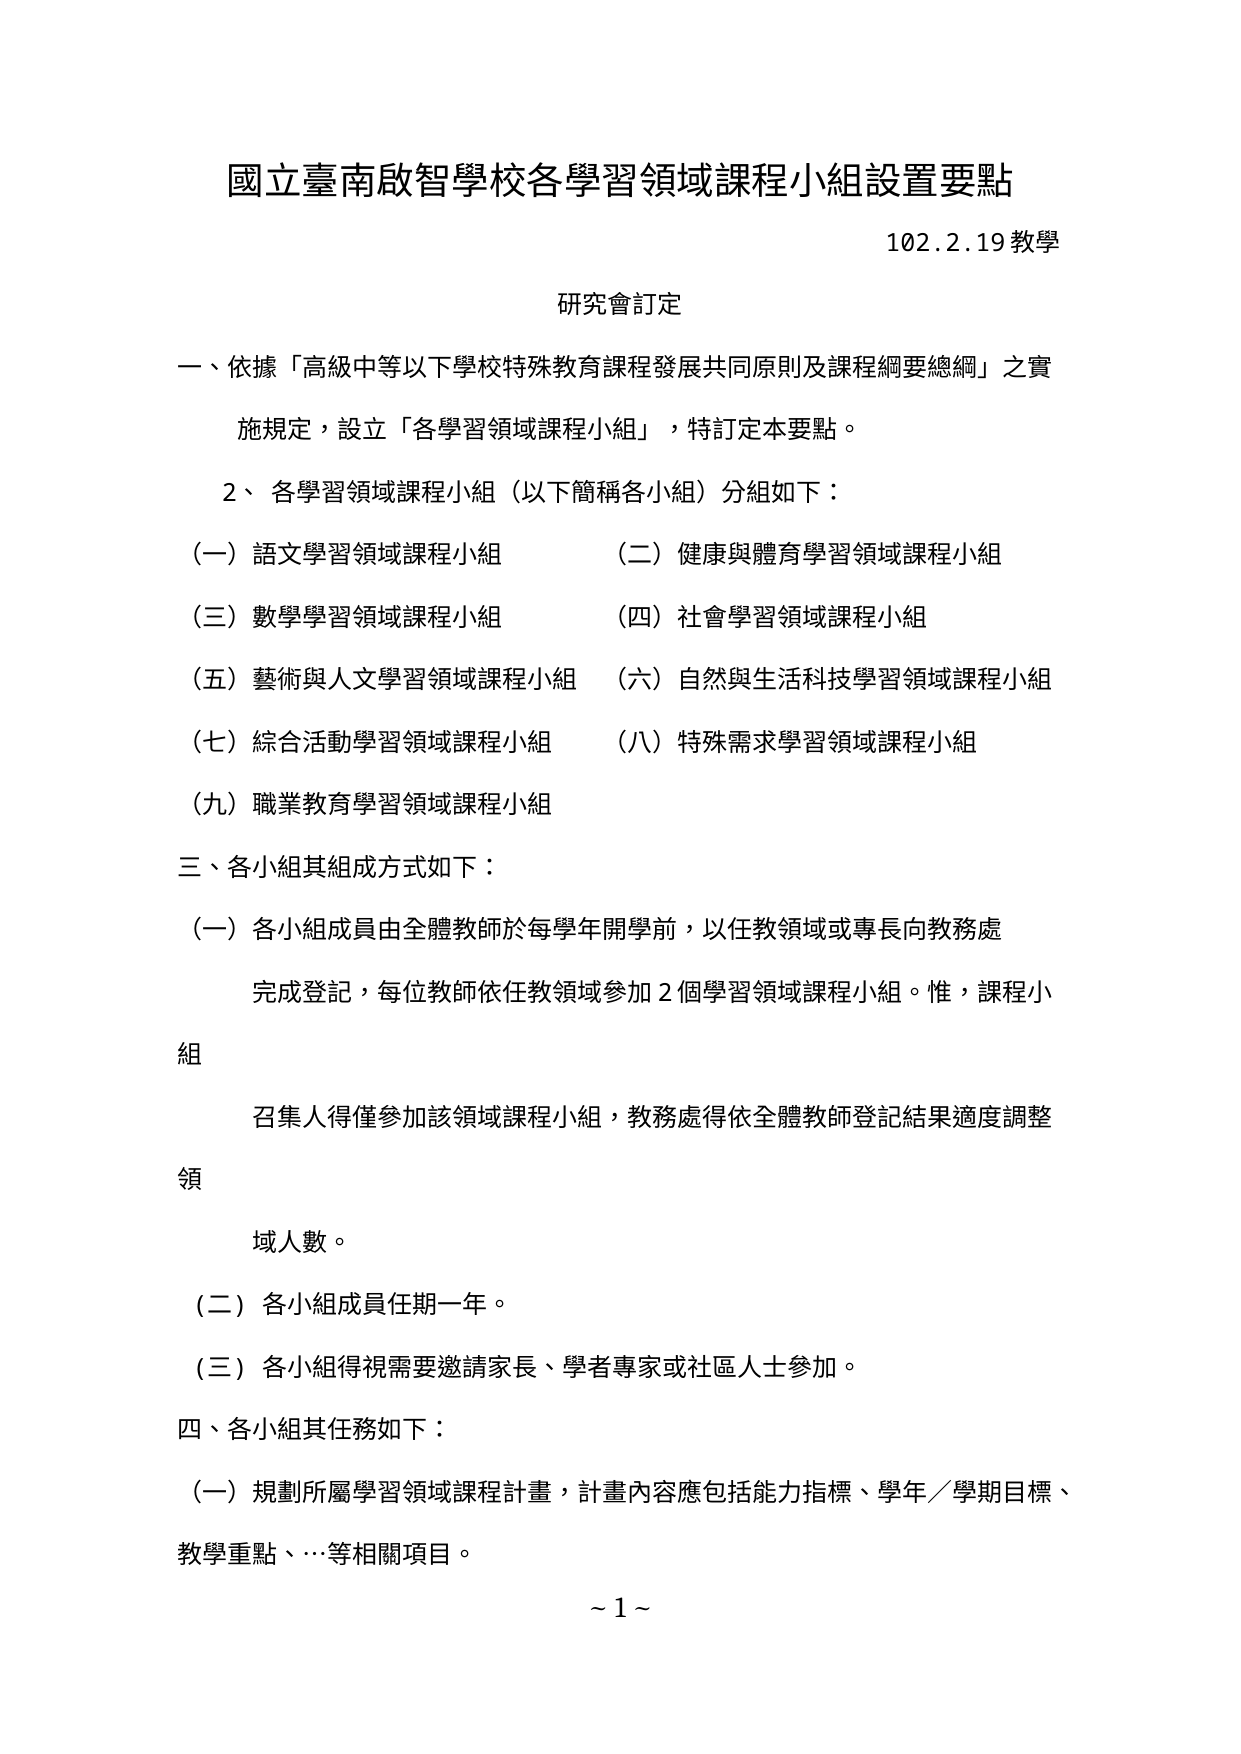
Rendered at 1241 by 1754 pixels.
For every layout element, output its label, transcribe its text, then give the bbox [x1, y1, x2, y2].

text （九）職業教育學習領域課程小組 [177, 761, 1063, 824]
list 各學習領域課程小組（以下簡稱各小組）分組如下： [222, 449, 1063, 511]
text 四、各小組其任務如下： [177, 1386, 1063, 1449]
text 召集人得僅參加該領域課程小組，教務處得依全體教師登記結果適度調整領 [177, 1074, 1063, 1199]
text （一）規劃所屬學習領域課程計畫，計畫內容應包括能力指標、學年／學期目標、教學重點、…等相關項目。 [177, 1449, 1063, 1574]
text 域人數。 [177, 1199, 1063, 1261]
text （一）各小組成員由全體教師於每學年開學前，以任教領域或專長向教務處 [177, 886, 1063, 949]
text (二) 各小組成員任期一年。 [177, 1261, 1063, 1324]
text (三) 各小組得視需要邀請家長、學者專家或社區人士參加。 [177, 1324, 1063, 1386]
text 施規定，設立「各學習領域課程小組」，特訂定本要點。 [177, 386, 1063, 449]
text （七）綜合活動學習領域課程小組 （八）特殊需求學習領域課程小組 [177, 699, 1063, 761]
text （五）藝術與人文學習領域課程小組 （六）自然與生活科技學習領域課程小組 [177, 636, 1063, 699]
text （三）數學學習領域課程小組 （四）社會學習領域課程小組 [177, 574, 1063, 636]
text 102.2.19教學研究會訂定 [177, 199, 1063, 324]
text 國立臺南啟智學校各學習領域課程小組設置要點 [177, 136, 1063, 199]
text （一）語文學習領域課程小組 （二）健康與體育學習領域課程小組 [177, 511, 1063, 574]
text 完成登記，每位教師依任教領域參加2個學習領域課程小組。惟，課程小組 [177, 949, 1063, 1074]
text 三、各小組其組成方式如下： [177, 824, 1063, 886]
text 一、依據「高級中等以下學校特殊教育課程發展共同原則及課程綱要總綱」之實 [177, 324, 1063, 386]
